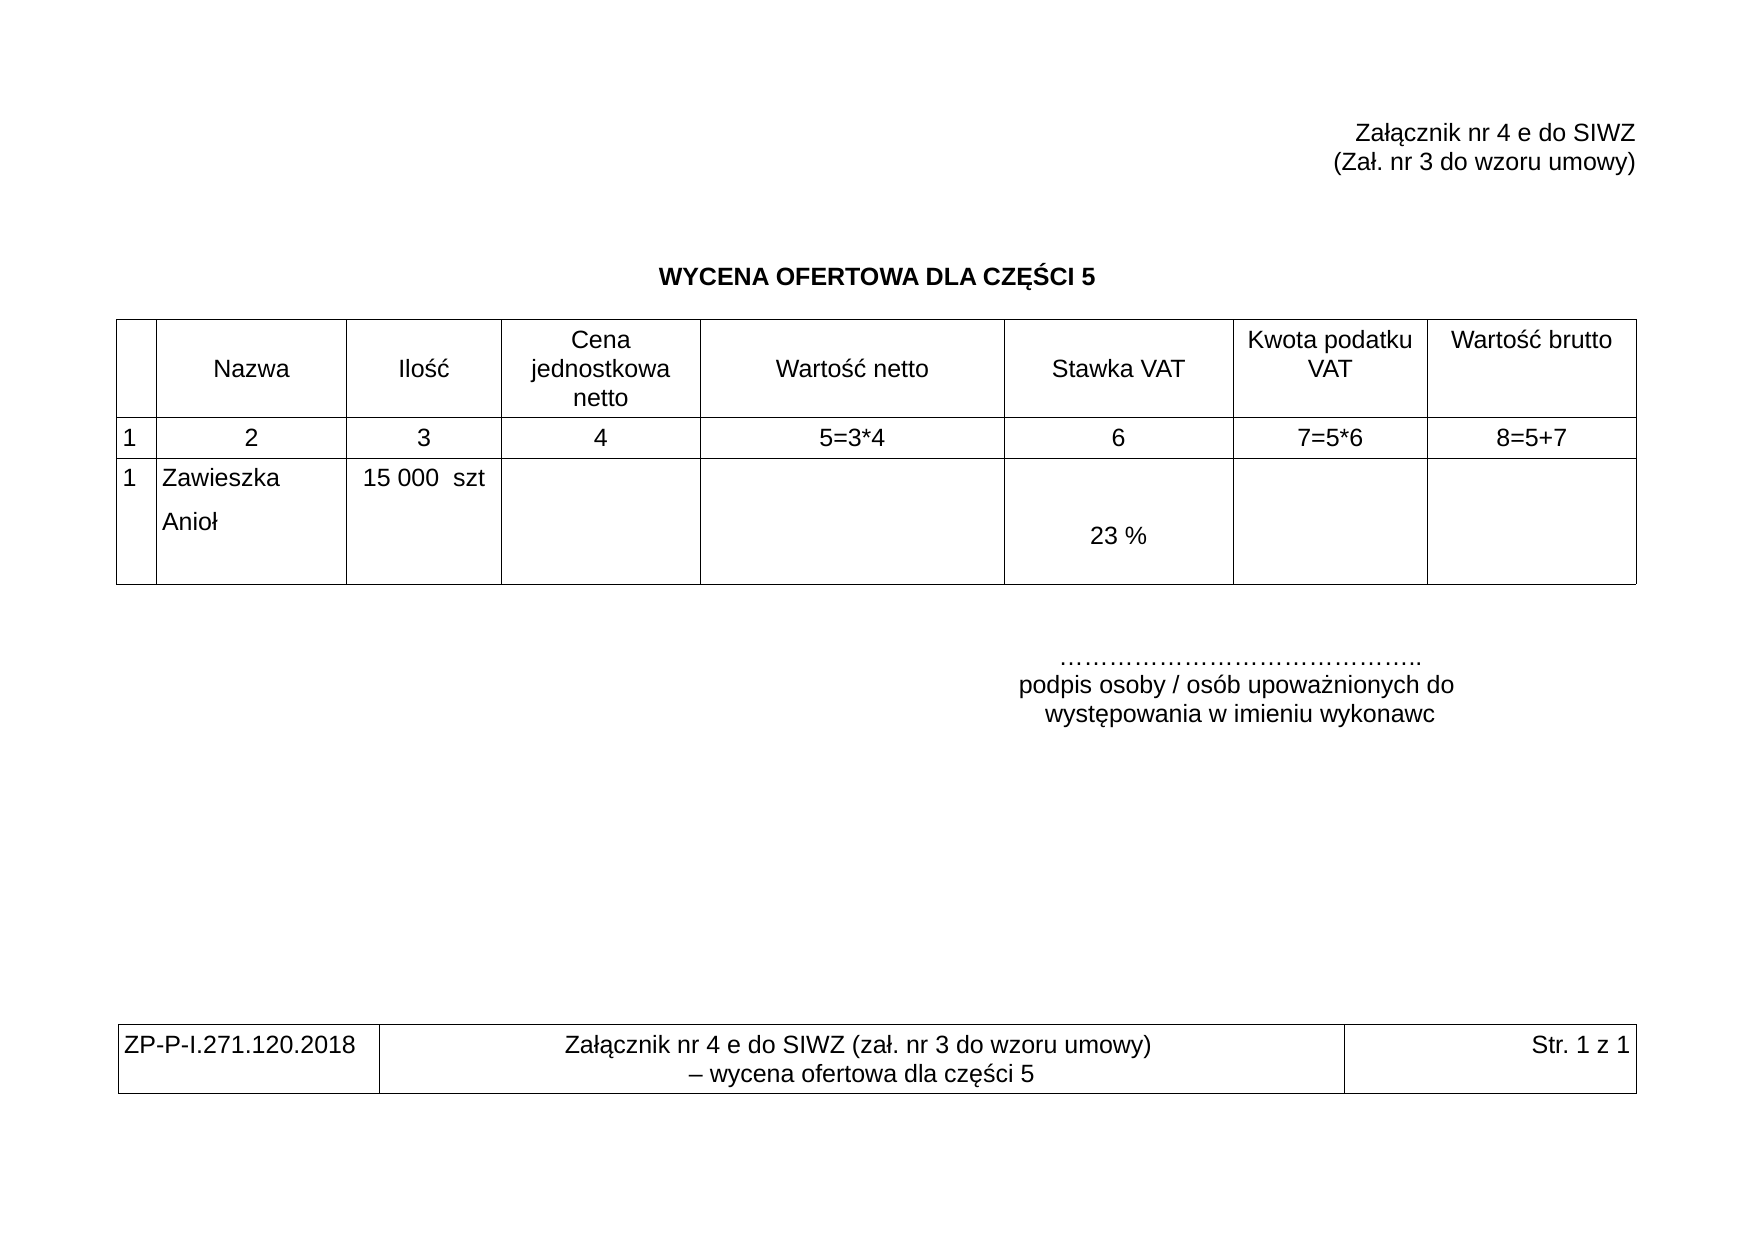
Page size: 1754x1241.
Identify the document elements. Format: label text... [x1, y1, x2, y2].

table_cell 15 000 szt [347, 459, 501, 584]
table_cell 23 % [1005, 459, 1233, 584]
table_header Wartość netto [701, 320, 1004, 417]
table_cell [1428, 459, 1636, 584]
table_header Cena jednostkowa netto [502, 320, 700, 417]
table_cell 4 [502, 418, 700, 457]
table_header [117, 320, 156, 417]
text WYCENA OFERTOWA DLA CZĘŚCI 5 [118, 262, 1636, 291]
table_cell 8=5+7 [1428, 418, 1636, 457]
text (Zał. nr 3 do wzoru umowy) [118, 147, 1636, 176]
table_cell [502, 459, 700, 584]
table_cell 2 [157, 418, 346, 457]
table_cell [701, 459, 1004, 584]
table_cell 5=3*4 [701, 418, 1004, 457]
table_cell Zawieszka Anioł [157, 459, 346, 584]
table_cell 1 [117, 418, 156, 457]
table_cell 1 [117, 459, 156, 584]
table_cell [1234, 459, 1427, 584]
text występowania w imieniu wykonawc [844, 699, 1636, 728]
table_header Ilość [347, 320, 501, 417]
text podpis osoby / osób upoważnionych do [844, 670, 1636, 699]
table_header Stawka VAT [1005, 320, 1233, 417]
table_cell 3 [347, 418, 501, 457]
text …………………………………….. [844, 642, 1636, 670]
table_cell 6 [1005, 418, 1233, 457]
table_cell 7=5*6 [1234, 418, 1427, 457]
table_header Kwota podatku VAT [1234, 320, 1427, 417]
table_header Wartość brutto [1428, 320, 1636, 417]
text Załącznik nr 4 e do SIWZ [118, 118, 1636, 147]
table_header Nazwa [157, 320, 346, 417]
